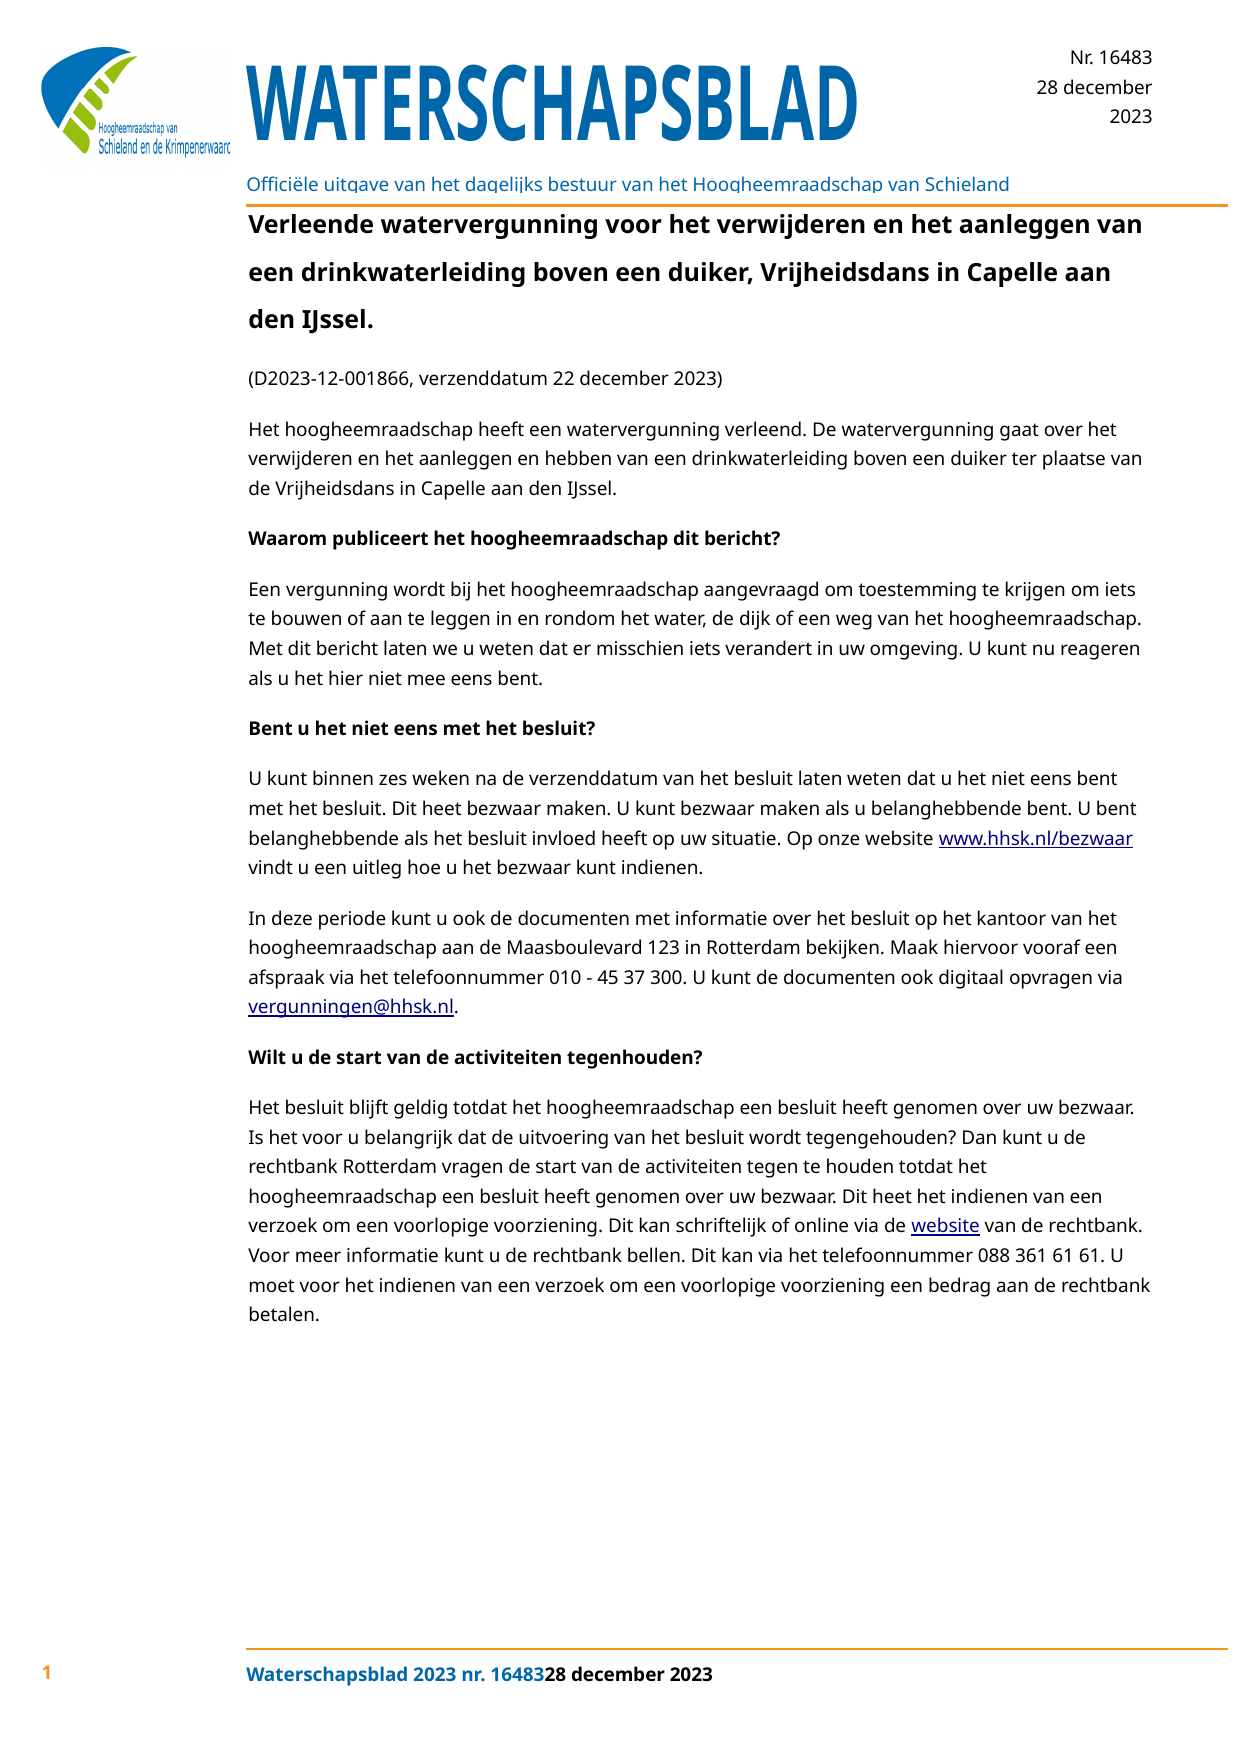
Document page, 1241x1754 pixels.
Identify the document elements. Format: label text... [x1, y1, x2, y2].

picture [41, 47, 231, 172]
text Wilt u de start van de activiteiten tegenhouden? [248, 1044, 1152, 1069]
text Bent u het niet eens met het besluit? [248, 715, 1152, 741]
text Een vergunning wordt bij het hoogheemraadschap aangevraagd om toestemming te krijgen om iets te bouwen of aan te leggen in en rondom het water, de dijk of een weg van het hoogheemraadschap. Met dit bericht laten we u weten dat er misschien iets verandert in uw omgeving. U kunt nu reageren als u het hier niet mee eens bent. [248, 576, 1152, 690]
text Waarom publiceert het hoogheemraadschap dit bericht? [248, 526, 1152, 551]
text In deze periode kunt u ook de documenten met informatie over het besluit op het kantoor van het hoogheemraadschap aan de Maasboulevard 123 in Rotterdam bekijken. Maak hiervoor vooraf een afspraak via het telefoonnummer 010 - 45 37 300. U kunt de documenten ook digitaal opvragen via vergunningen@hhsk.nl. [248, 905, 1152, 1019]
text U kunt binnen zes weken na de verzenddatum van het besluit laten weten dat u het niet eens bent met het besluit. Dit heet bezwaar maken. U kunt bezwaar maken als u belanghebbende bent. U bent belanghebbende als het besluit invloed heeft op uw situatie. Op onze website www.hhsk.nl/bezwaar vindt u een uitleg hoe u het bezwaar kunt indienen. [248, 766, 1152, 880]
text Het besluit blijft geldig totdat het hoogheemraadschap een besluit heeft genomen over uw bezwaar. Is het voor u belangrijk dat de uitvoering van het besluit wordt tegengehouden? Dan kunt u de rechtbank Rotterdam vragen de start van de activiteiten tegen te houden totdat het hoogheemraadschap een besluit heeft genomen over uw bezwaar. Dit heet het indienen van een verzoek om een voorlopige voorziening. Dit kan schriftelijk of online via de website van de rechtbank. Voor meer informatie kunt u de rechtbank bellen. Dit kan via het telefoonnummer 088 361 61 61. U moet voor het indienen van een verzoek om een voorlopige voorziening een bedrag aan de rechtbank betalen. [248, 1094, 1152, 1327]
text Het hoogheemraadschap heeft een watervergunning verleend. De watervergunning gaat over het verwijderen en het aanleggen en hebben van een drinkwaterleiding boven een duiker ter plaatse van de Vrijheidsdans in Capelle aan den IJssel. [248, 416, 1152, 501]
text (D2023-12-001866, verzenddatum 22 december 2023) [248, 366, 1152, 391]
text Verleende watervergunning voor het verwijderen en het aanleggen van een drinkwaterleiding boven een duiker, Vrijheidsdans in Capelle aan den IJssel. [248, 207, 1152, 336]
